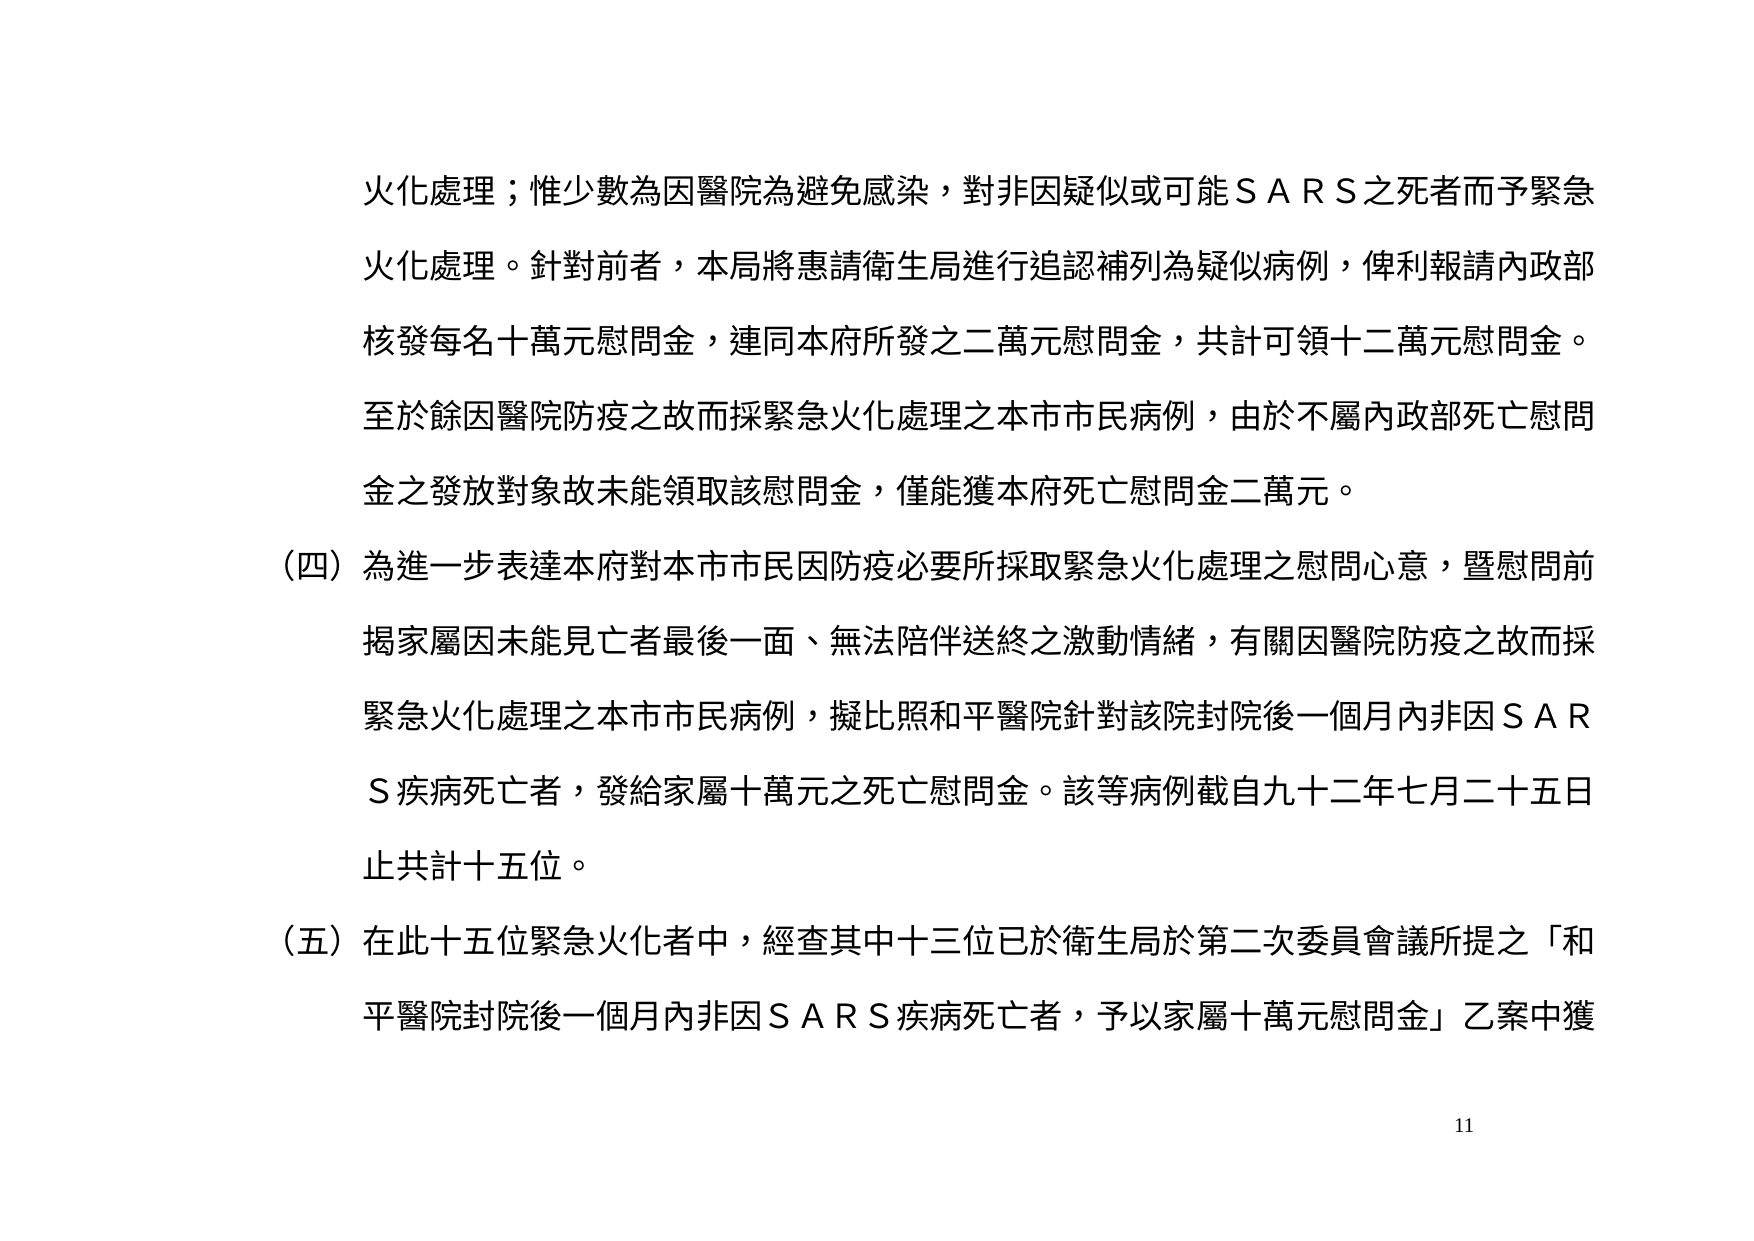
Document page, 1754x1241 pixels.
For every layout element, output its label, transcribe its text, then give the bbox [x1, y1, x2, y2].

text （五）在此十五位緊急火化者中，經查其中十三位已於衛生局於第二次委員會議所提之「和平醫院封院後一個月內非因ＳＡＲＳ疾病死亡者，予以家屬十萬元慰問金」乙案中獲 [262, 901, 1604, 1051]
text 火化處理；惟少數為因醫院為避免感染，對非因疑似或可能ＳＡＲＳ之死者而予緊急火化處理。針對前者，本局將惠請衛生局進行追認補列為疑似病例，俾利報請內政部核發每名十萬元慰問金，連同本府所發之二萬元慰問金，共計可領十二萬元慰問金。至於餘因醫院防疫之故而採緊急火化處理之本市市民病例，由於不屬內政部死亡慰問金之發放對象故未能領取該慰問金，僅能獲本府死亡慰問金二萬元。 [262, 151, 1604, 526]
text （四）為進一步表達本府對本市市民因防疫必要所採取緊急火化處理之慰問心意，暨慰問前揭家屬因未能見亡者最後一面、無法陪伴送終之激動情緒，有關因醫院防疫之故而採緊急火化處理之本市市民病例，擬比照和平醫院針對該院封院後一個月內非因ＳＡＲＳ疾病死亡者，發給家屬十萬元之死亡慰問金。該等病例截自九十二年七月二十五日止共計十五位。 [262, 526, 1604, 901]
